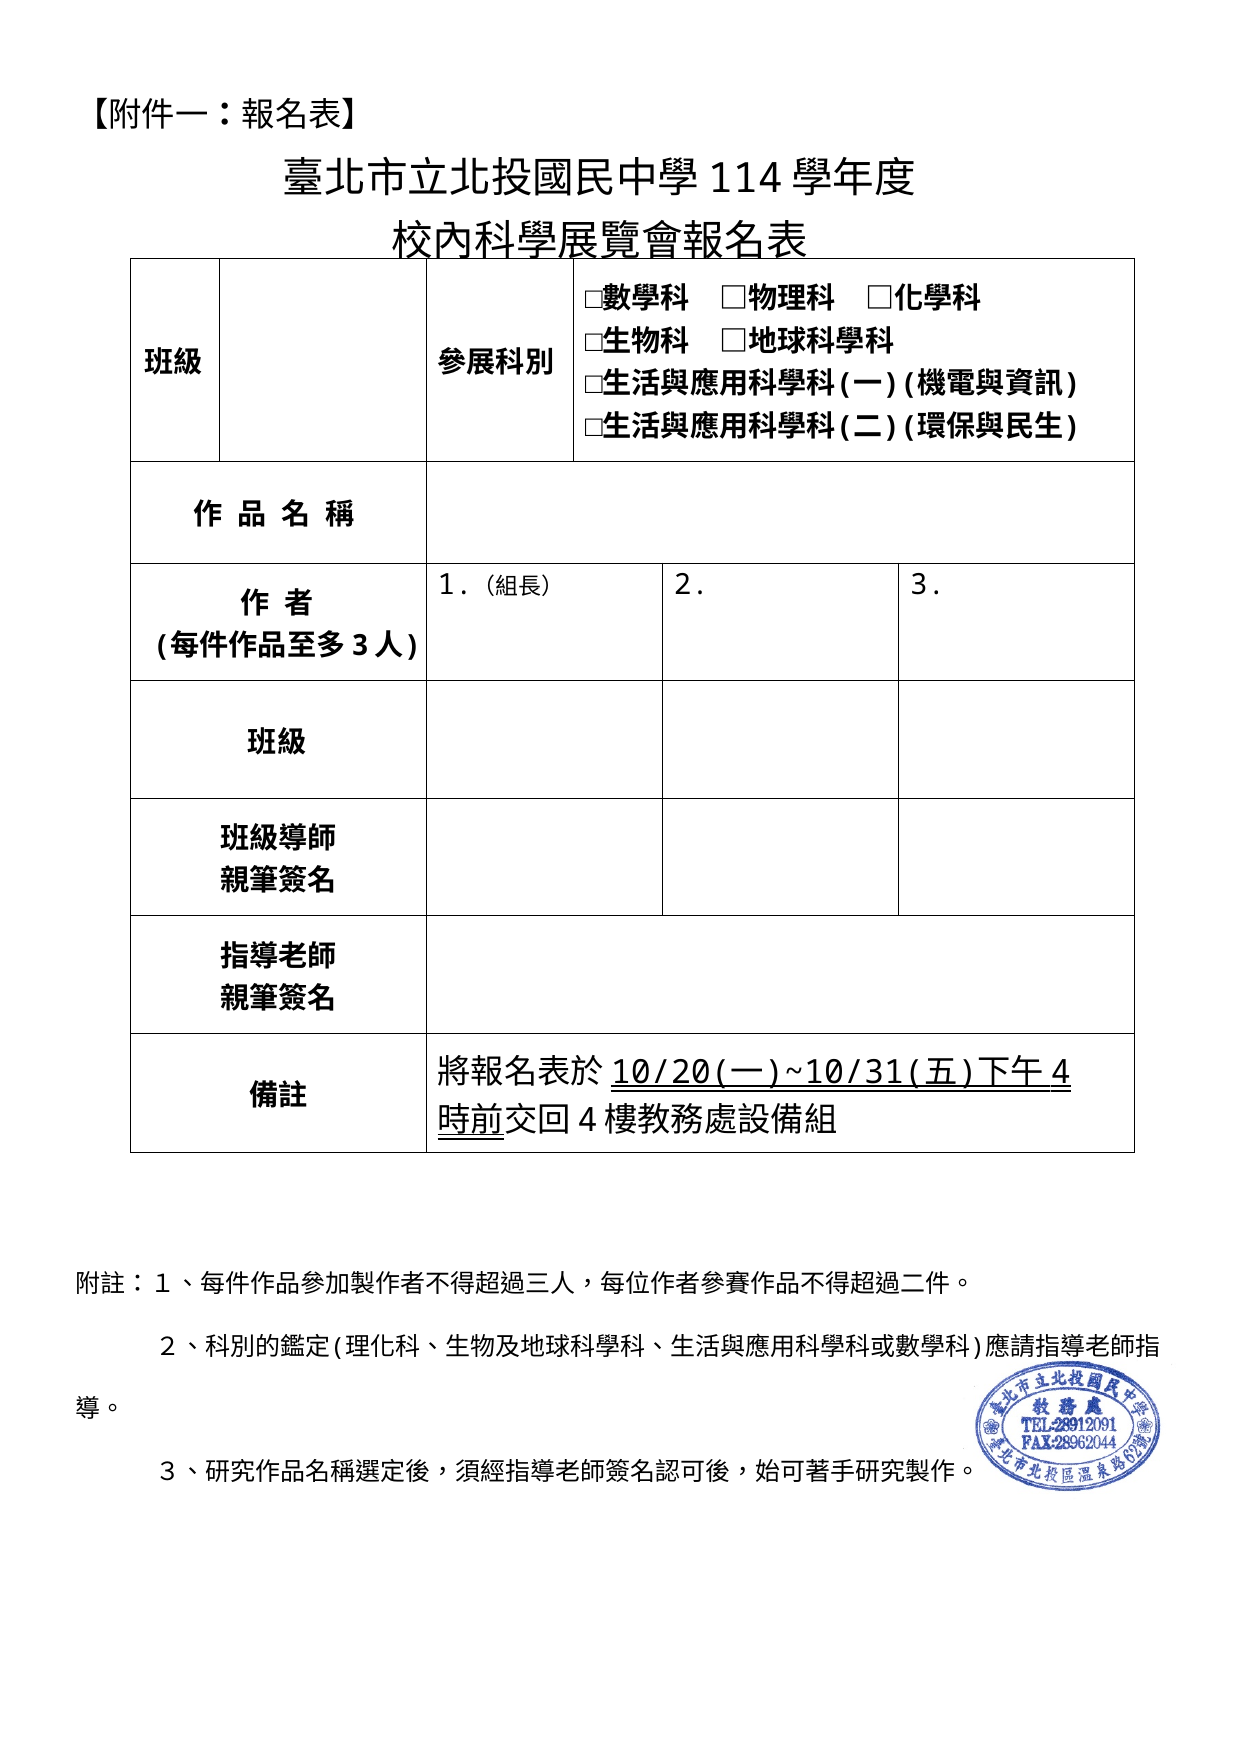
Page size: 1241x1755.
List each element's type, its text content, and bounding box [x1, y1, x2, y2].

table_cell 備註 [131, 1034, 426, 1152]
table_cell 班級導師 親筆簽名 [131, 799, 426, 915]
table_cell [427, 462, 1134, 562]
text 校內科學展覽會報名表 [75, 195, 1123, 258]
text 附註：１、每件作品參加製作者不得超過三人，每位作者參賽作品不得超過二件。 ２、科別的鑑定(理化科、生物及地球科學科、生活與應用科學科或數學科)應請指導老師指導。 ３、研究作品名稱選定後，須經指導老師簽名認可後，始可著手研究製作。 [75, 1240, 1168, 1490]
table_cell [427, 799, 662, 915]
table_cell 班級 [131, 681, 426, 798]
table_cell [427, 681, 662, 798]
table_cell [899, 799, 1134, 915]
table_cell [663, 681, 898, 798]
table_cell 3. [899, 564, 1134, 603]
text 臺北市立北投國民中學114學年度 [75, 133, 1123, 195]
table_header [220, 259, 426, 461]
table_cell 將報名表於10/20(一)~10/31(五)下午4時前交回4樓教務處設備組 [427, 1034, 1134, 1152]
table_cell 1.（組長） [427, 564, 662, 603]
table_cell 作 品 名 稱 [131, 462, 426, 562]
table_header 參展科別 [427, 259, 573, 461]
table_cell 作 者 (每件作品至多3人) [131, 564, 426, 680]
text 【附件一：報名表】 [75, 70, 1123, 133]
table_cell [663, 603, 898, 680]
table_cell 指導老師 親筆簽名 [131, 916, 426, 1033]
table_cell [427, 916, 1134, 1033]
table_cell 2. [663, 564, 898, 603]
table_cell [663, 799, 898, 915]
table_cell [427, 603, 662, 680]
table_cell [899, 681, 1134, 798]
table_header 班級 [131, 259, 219, 461]
table_cell [899, 603, 1134, 680]
table_header □數學科 □物理科 □化學科 □生物科 □地球科學科 □生活與應用科學科(一)(機電與資訊) □生活與應用科學科(二)(環保與民生) [574, 259, 1134, 461]
